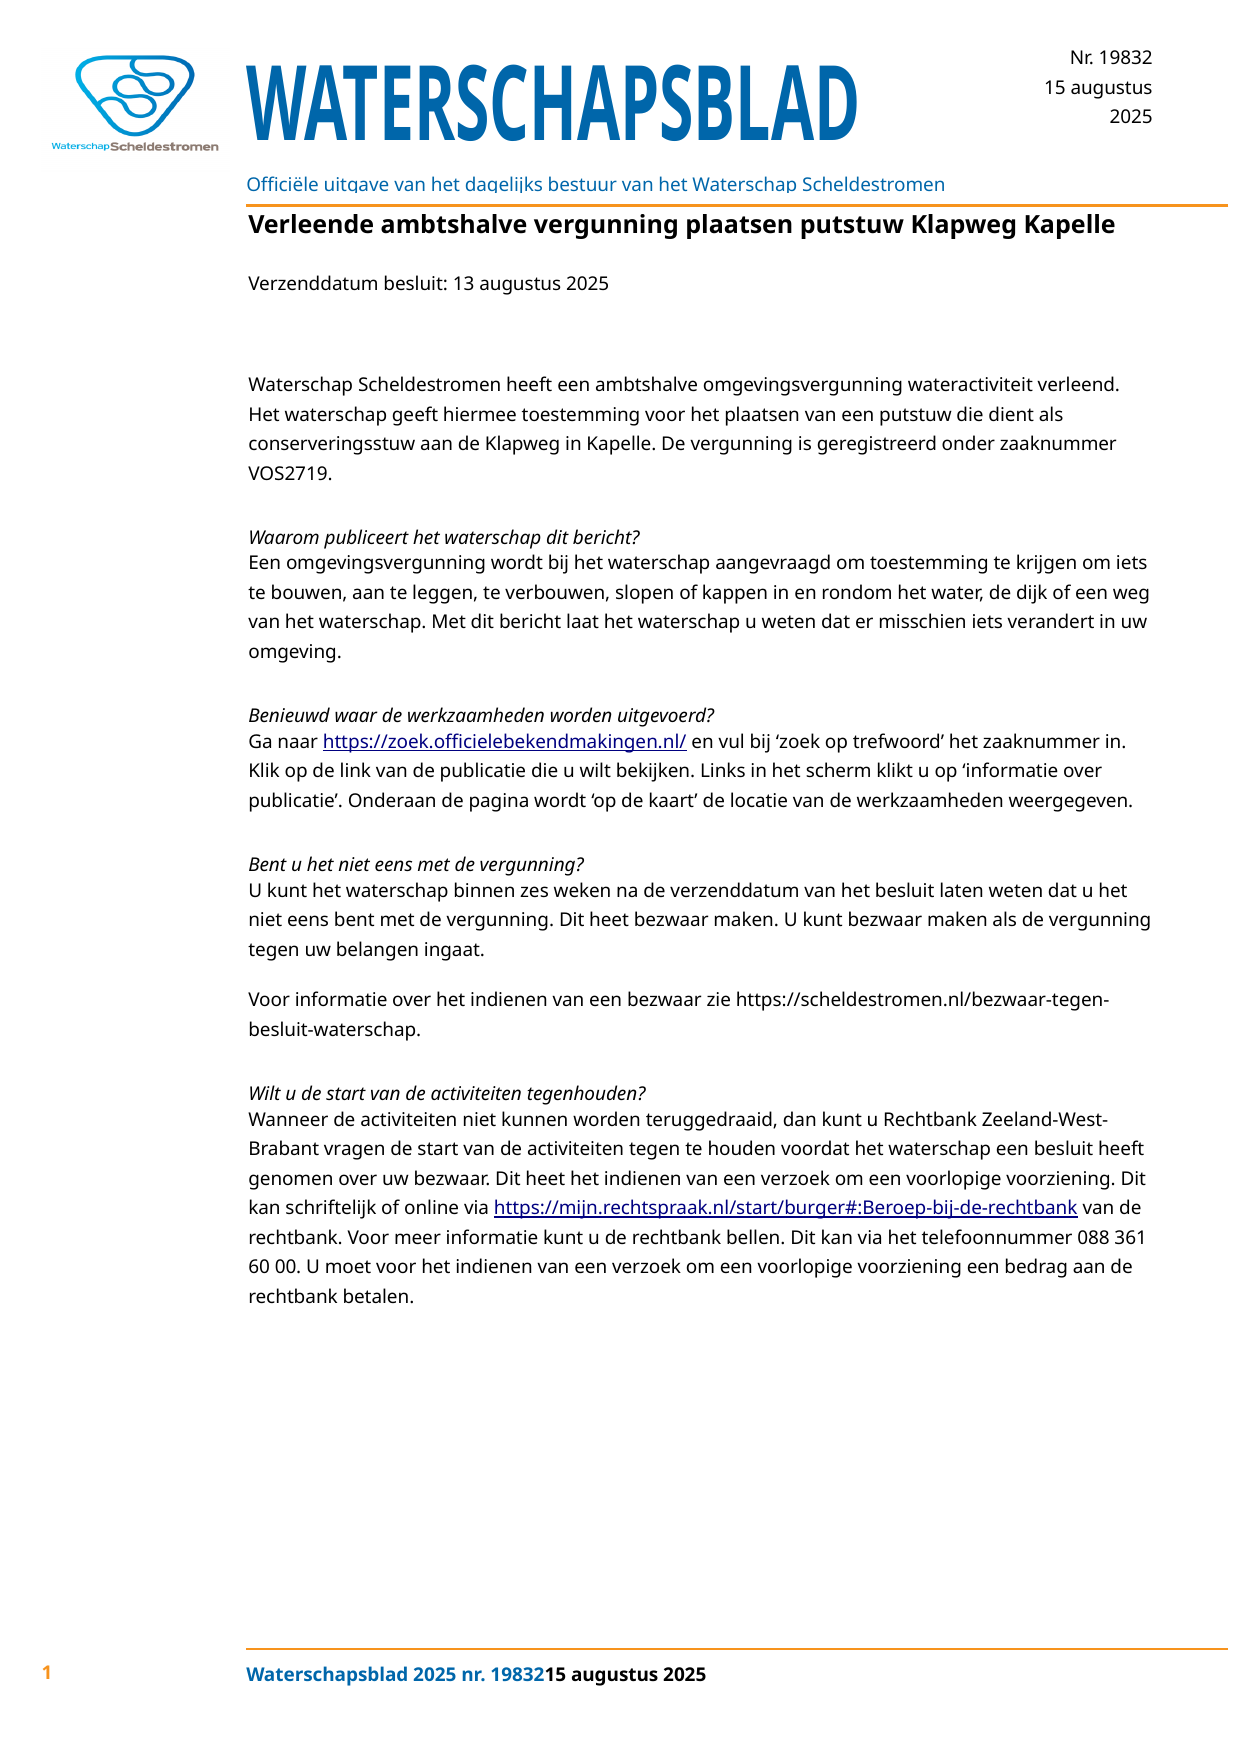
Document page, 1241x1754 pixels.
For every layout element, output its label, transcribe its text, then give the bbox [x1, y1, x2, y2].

picture [41, 47, 231, 172]
text U kunt het waterschap binnen zes weken na de verzenddatum van het besluit laten weten dat u het niet eens bent met de vergunning. Dit heet bezwaar maken. U kunt bezwaar maken als de vergunning tegen uw belangen ingaat. [248, 877, 1152, 962]
text Voor informatie over het indienen van een bezwaar zie https://scheldestromen.nl/bezwaar-tegen-besluit-waterschap. [248, 986, 1152, 1042]
text Benieuwd waar de werkzaamheden worden uitgevoerd? [248, 702, 1152, 728]
text Een omgevingsvergunning wordt bij het waterschap aangevraagd om toestemming te krijgen om iets te bouwen, aan te leggen, te verbouwen, slopen of kappen in en rondom het water, de dijk of een weg van het waterschap. Met dit bericht laat het waterschap u weten dat er misschien iets verandert in uw omgeving. [248, 549, 1152, 664]
text Bent u het niet eens met de vergunning? [248, 851, 1152, 877]
text Verleende ambtshalve vergunning plaatsen putstuw Klapweg Kapelle [248, 207, 1152, 241]
text Verzenddatum besluit: 13 augustus 2025 [248, 270, 1152, 296]
text Ga naar https://zoek.officielebekendmakingen.nl/ en vul bij ‘zoek op trefwoord’ het zaaknummer in. Klik op de link van de publicatie die u wilt bekijken. Links in het scherm klikt u op ‘informatie over publicatie’. Onderaan de pagina wordt ‘op de kaart’ de locatie van de werkzaamheden weergegeven. [248, 728, 1152, 813]
text Wilt u de start van de activiteiten tegenhouden? [248, 1080, 1152, 1106]
text Wanneer de activiteiten niet kunnen worden teruggedraaid, dan kunt u Rechtbank Zeeland-West-Brabant vragen de start van de activiteiten tegen te houden voordat het waterschap een besluit heeft genomen over uw bezwaar. Dit heet het indienen van een verzoek om een voorlopige voorziening. Dit kan schriftelijk of online via https://mijn.rechtspraak.nl/start/burger#:Beroep-bij-de-rechtbank van de rechtbank. Voor meer informatie kunt u de rechtbank bellen. Dit kan via het telefoonnummer 088 361 60 00. U moet voor het indienen van een verzoek om een voorlopige voorziening een bedrag aan de rechtbank betalen. [248, 1106, 1152, 1309]
text Waarom publiceert het waterschap dit bericht? [248, 524, 1152, 549]
text Waterschap Scheldestromen heeft een ambtshalve omgevingsvergunning wateractiviteit verleend. Het waterschap geeft hiermee toestemming voor het plaatsen van een putstuw die dient als conserveringsstuw aan de Klapweg in Kapelle. De vergunning is geregistreerd onder zaaknummer VOS2719. [248, 371, 1152, 486]
